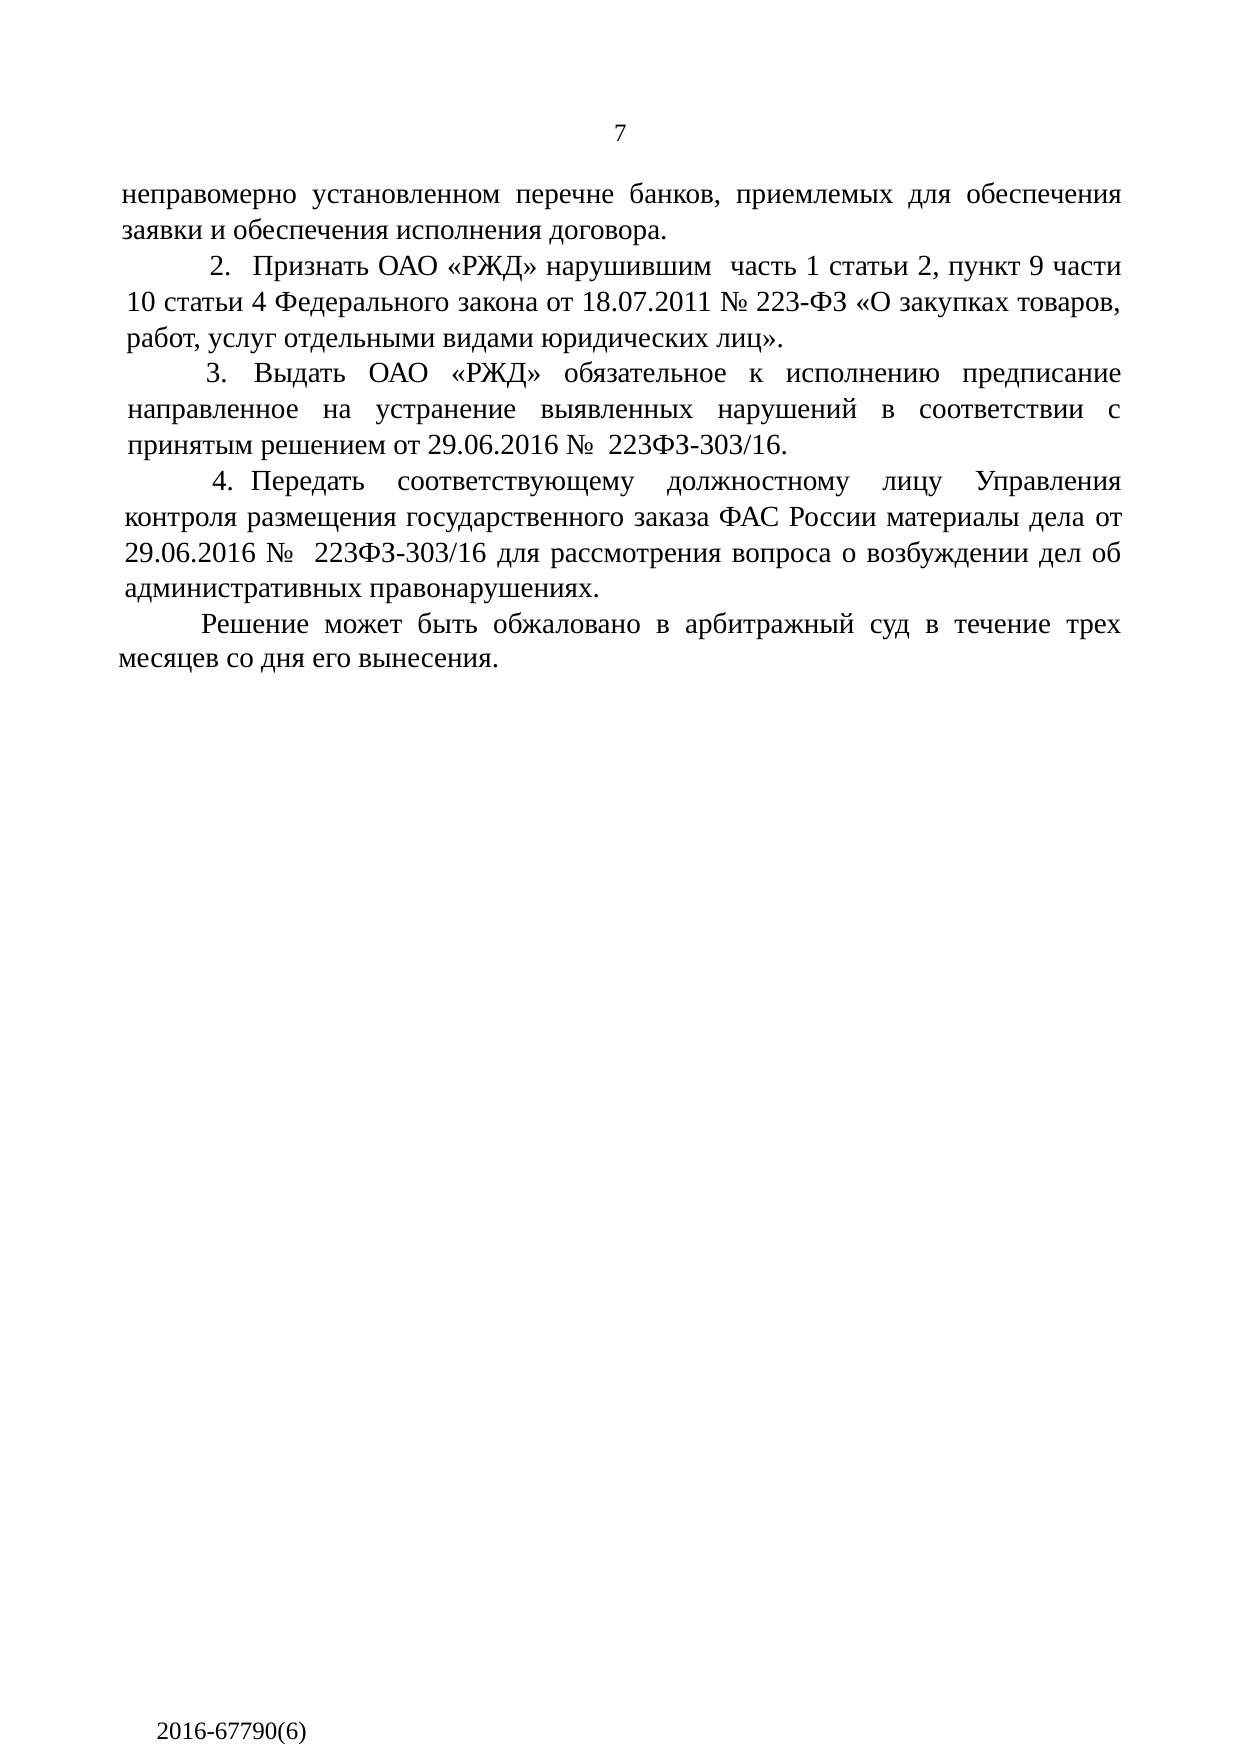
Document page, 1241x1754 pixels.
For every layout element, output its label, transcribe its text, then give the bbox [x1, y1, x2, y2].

list Признать ОАО «РЖД» нарушившим часть 1 статьи 2, пункт 9 части 10 статьи 4 Федерального закона от 18.07.2011 № 223-ФЗ «О закупках товаров, работ, услуг отдельными видами юридических лиц». [126, 248, 1122, 353]
text Решение может быть обжаловано в арбитражный суд в течение трех месяцев со дня его вынесения. [118, 606, 1122, 673]
list Выдать ОАО «РЖД» обязательное к исполнению предписание направленное на устранение выявленных нарушений в соответствии с принятым решением от 29.06.2016 № 223ФЗ-303/16. [127, 356, 1122, 461]
list неправомерно установленном перечне банков, приемлемых для обеспечения заявки и обеспечения исполнения договора. [121, 176, 1122, 246]
list Передать соответствующему должностному лицу Управления контроля размещения государственного заказа ФАС России материалы дела от 29.06.2016 № 223ФЗ-303/16 для рассмотрения вопроса о возбуждении дел об административных правонарушениях. [124, 463, 1122, 604]
